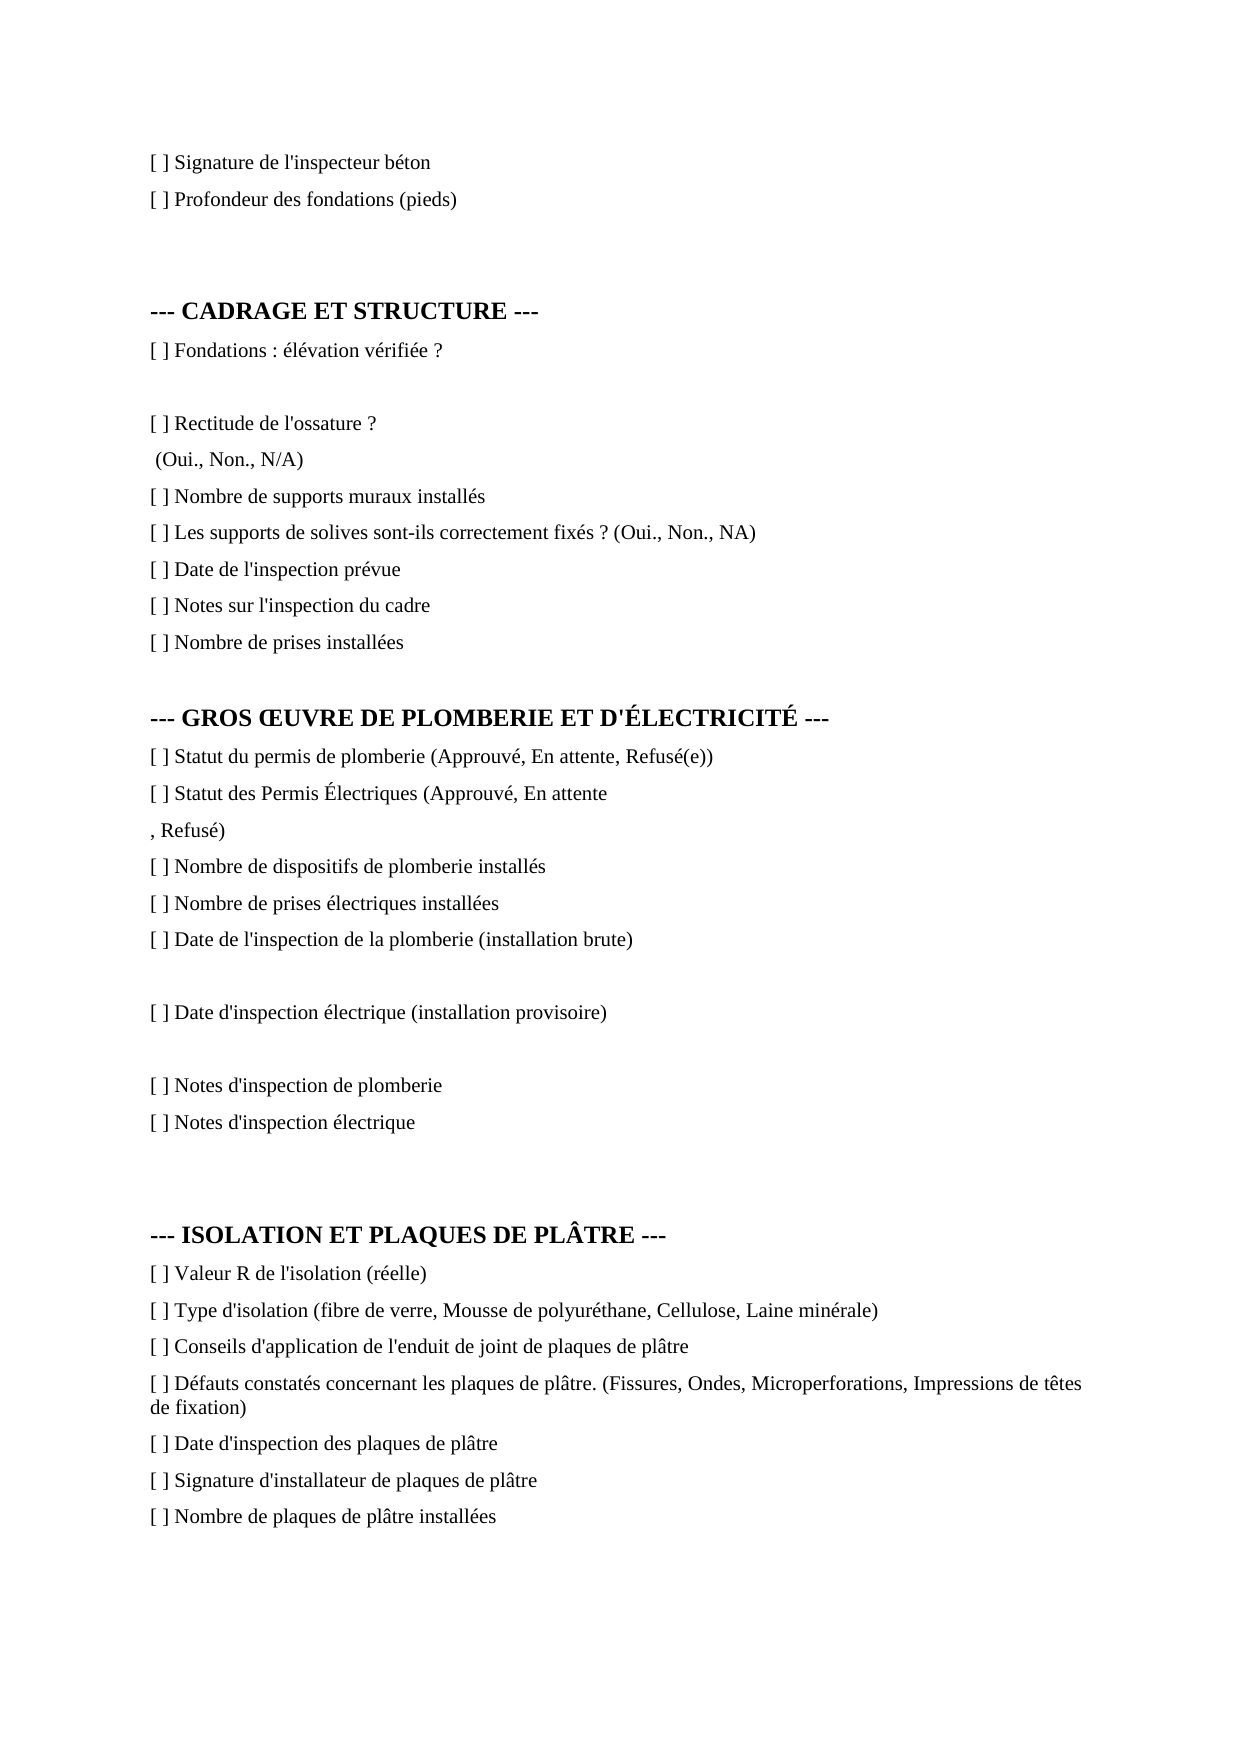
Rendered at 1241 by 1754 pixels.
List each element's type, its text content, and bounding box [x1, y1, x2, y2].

text --- GROS ŒUVRE DE PLOMBERIE ET D'ÉLECTRICITÉ --- [150, 703, 1090, 732]
text , Refusé) [150, 817, 1090, 842]
text [ ] Date d'inspection des plaques de plâtre [150, 1431, 1090, 1455]
text [ ] Notes d'inspection électrique [150, 1110, 1090, 1134]
text [ ] Nombre de prises installées [150, 630, 1090, 654]
text [ ] Signature d'installateur de plaques de plâtre [150, 1468, 1090, 1492]
text [ ] Conseils d'application de l'enduit de joint de plaques de plâtre [150, 1334, 1090, 1358]
text [ ] Notes d'inspection de plomberie [150, 1073, 1090, 1097]
text [ ] Profondeur des fondations (pieds) [150, 187, 1090, 211]
text [ ] Signature de l'inspecteur béton [150, 150, 1090, 174]
text [ ] Nombre de supports muraux installés [150, 484, 1090, 508]
text [ ] Valeur R de l'isolation (réelle) [150, 1261, 1090, 1285]
text [ ] Nombre de dispositifs de plomberie installés [150, 854, 1090, 878]
text [ ] Nombre de plaques de plâtre installées [150, 1504, 1090, 1528]
text [ ] Statut des Permis Électriques (Approuvé, En attente [150, 781, 1090, 805]
text [ ] Nombre de prises électriques installées [150, 891, 1090, 915]
text --- CADRAGE ET STRUCTURE --- [150, 296, 1090, 325]
text [ ] Rectitude de l'ossature ? [150, 411, 1090, 435]
text [ ] Date de l'inspection prévue [150, 557, 1090, 581]
text [ ] Date de l'inspection de la plomberie (installation brute) [150, 927, 1090, 951]
text [ ] Les supports de solives sont-ils correctement fixés ? (Oui., Non., NA) [150, 520, 1090, 544]
text (Oui., Non., N/A) [150, 447, 1090, 471]
text [ ] Statut du permis de plomberie (Approuvé, En attente, Refusé(e)) [150, 744, 1090, 768]
text [ ] Notes sur l'inspection du cadre [150, 593, 1090, 617]
text [ ] Date d'inspection électrique (installation provisoire) [150, 1000, 1090, 1024]
text [ ] Défauts constatés concernant les plaques de plâtre. (Fissures, Ondes, Microperforations, Impressions de têtes de fixation) [150, 1371, 1090, 1419]
text --- ISOLATION ET PLAQUES DE PLÂTRE --- [150, 1220, 1090, 1248]
text [ ] Type d'isolation (fibre de verre, Mousse de polyuréthane, Cellulose, Laine minérale) [150, 1297, 1090, 1322]
text [ ] Fondations : élévation vérifiée ? [150, 337, 1090, 362]
